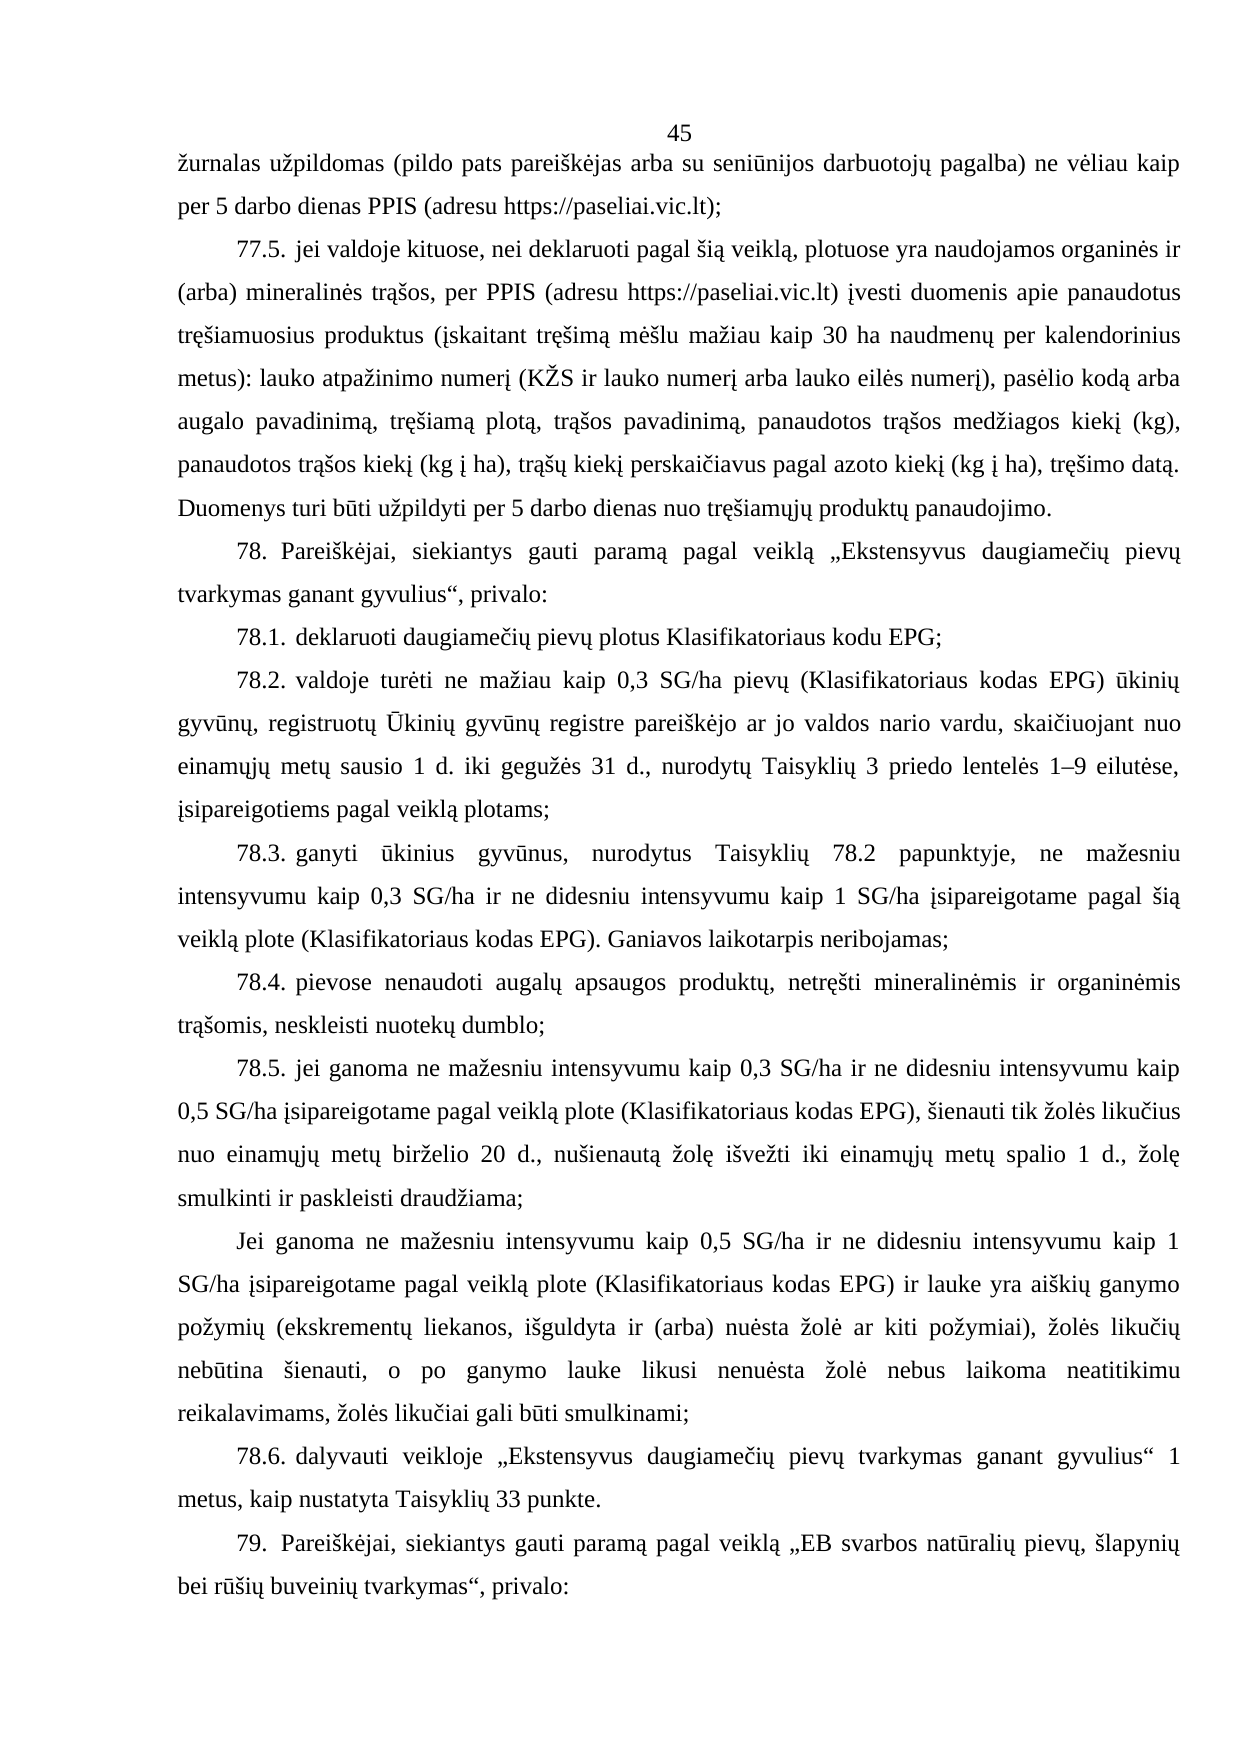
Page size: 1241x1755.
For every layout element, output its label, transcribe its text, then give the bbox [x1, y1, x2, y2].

text 78.2. valdoje turėti ne mažiau kaip 0,3 SG/ha pievų (Klasifikatoriaus kodas EPG) ūkinių gyvūnų, registruotų Ūkinių gyvūnų registre pareiškėjo ar jo valdos nario vardu, skaičiuojant nuo einamųjų metų sausio 1 d. iki gegužės 31 d., nurodytų Taisyklių 3 priedo lentelės 1–9 eilutėse, įsipareigotiems pagal veiklą plotams; [177, 665, 1181, 823]
text žurnalas užpildomas (pildo pats pareiškėjas arba su seniūnijos darbuotojų pagalba) ne vėliau kaip per 5 darbo dienas PPIS (adresu https://paseliai.vic.lt); [177, 148, 1181, 219]
text Jei ganoma ne mažesniu intensyvumu kaip 0,5 SG/ha ir ne didesniu intensyvumu kaip 1 SG/ha įsipareigotame pagal veiklą plote (Klasifikatoriaus kodas EPG) ir lauke yra aiškių ganymo požymių (ekskrementų liekanos, išguldyta ir (arba) nuėsta žolė ar kiti požymiai), žolės likučių nebūtina šienauti, o po ganymo lauke likusi nenuėsta žolė nebus laikoma neatitikimu reikalavimams, žolės likučiai gali būti smulkinami; [177, 1226, 1181, 1427]
text 79. Pareiškėjai, siekiantys gauti paramą pagal veiklą „EB svarbos natūralių pievų, šlapynių bei rūšių buveinių tvarkymas“, privalo: [177, 1528, 1181, 1599]
text 78.4. pievose nenaudoti augalų apsaugos produktų, netręšti mineralinėmis ir organinėmis trąšomis, neskleisti nuotekų dumblo; [177, 967, 1181, 1039]
text 78. Pareiškėjai, siekiantys gauti paramą pagal veiklą „Ekstensyvus daugiamečių pievų tvarkymas ganant gyvulius“, privalo: [177, 536, 1181, 608]
text 78.6. dalyvauti veikloje „Ekstensyvus daugiamečių pievų tvarkymas ganant gyvulius“ 1 metus, kaip nustatyta Taisyklių 33 punkte. [177, 1441, 1181, 1513]
text 78.3. ganyti ūkinius gyvūnus, nurodytus Taisyklių 78.2 papunktyje, ne mažesniu intensyvumu kaip 0,3 SG/ha ir ne didesniu intensyvumu kaip 1 SG/ha įsipareigotame pagal šią veiklą plote (Klasifikatoriaus kodas EPG). Ganiavos laikotarpis neribojamas; [177, 838, 1181, 953]
text 78.5. jei ganoma ne mažesniu intensyvumu kaip 0,3 SG/ha ir ne didesniu intensyvumu kaip 0,5 SG/ha įsipareigotame pagal veiklą plote (Klasifikatoriaus kodas EPG), šienauti tik žolės likučius nuo einamųjų metų birželio 20 d., nušienautą žolę išvežti iki einamųjų metų spalio 1 d., žolę smulkinti ir paskleisti draudžiama; [177, 1053, 1181, 1211]
text 77.5. jei valdoje kituose, nei deklaruoti pagal šią veiklą, plotuose yra naudojamos organinės ir (arba) mineralinės trąšos, per PPIS (adresu https://paseliai.vic.lt) įvesti duomenis apie panaudotus tręšiamuosius produktus (įskaitant tręšimą mėšlu mažiau kaip 30 ha naudmenų per kalendorinius metus): lauko atpažinimo numerį (KŽS ir lauko numerį arba lauko eilės numerį), pasėlio kodą arba augalo pavadinimą, tręšiamą plotą, trąšos pavadinimą, panaudotos trąšos medžiagos kiekį (kg), panaudotos trąšos kiekį (kg į ha), trąšų kiekį perskaičiavus pagal azoto kiekį (kg į ha), tręšimo datą. Duomenys turi būti užpildyti per 5 darbo dienas nuo tręšiamųjų produktų panaudojimo. [177, 234, 1181, 521]
text 78.1. deklaruoti daugiamečių pievų plotus Klasifikatoriaus kodu EPG; [177, 622, 1181, 651]
